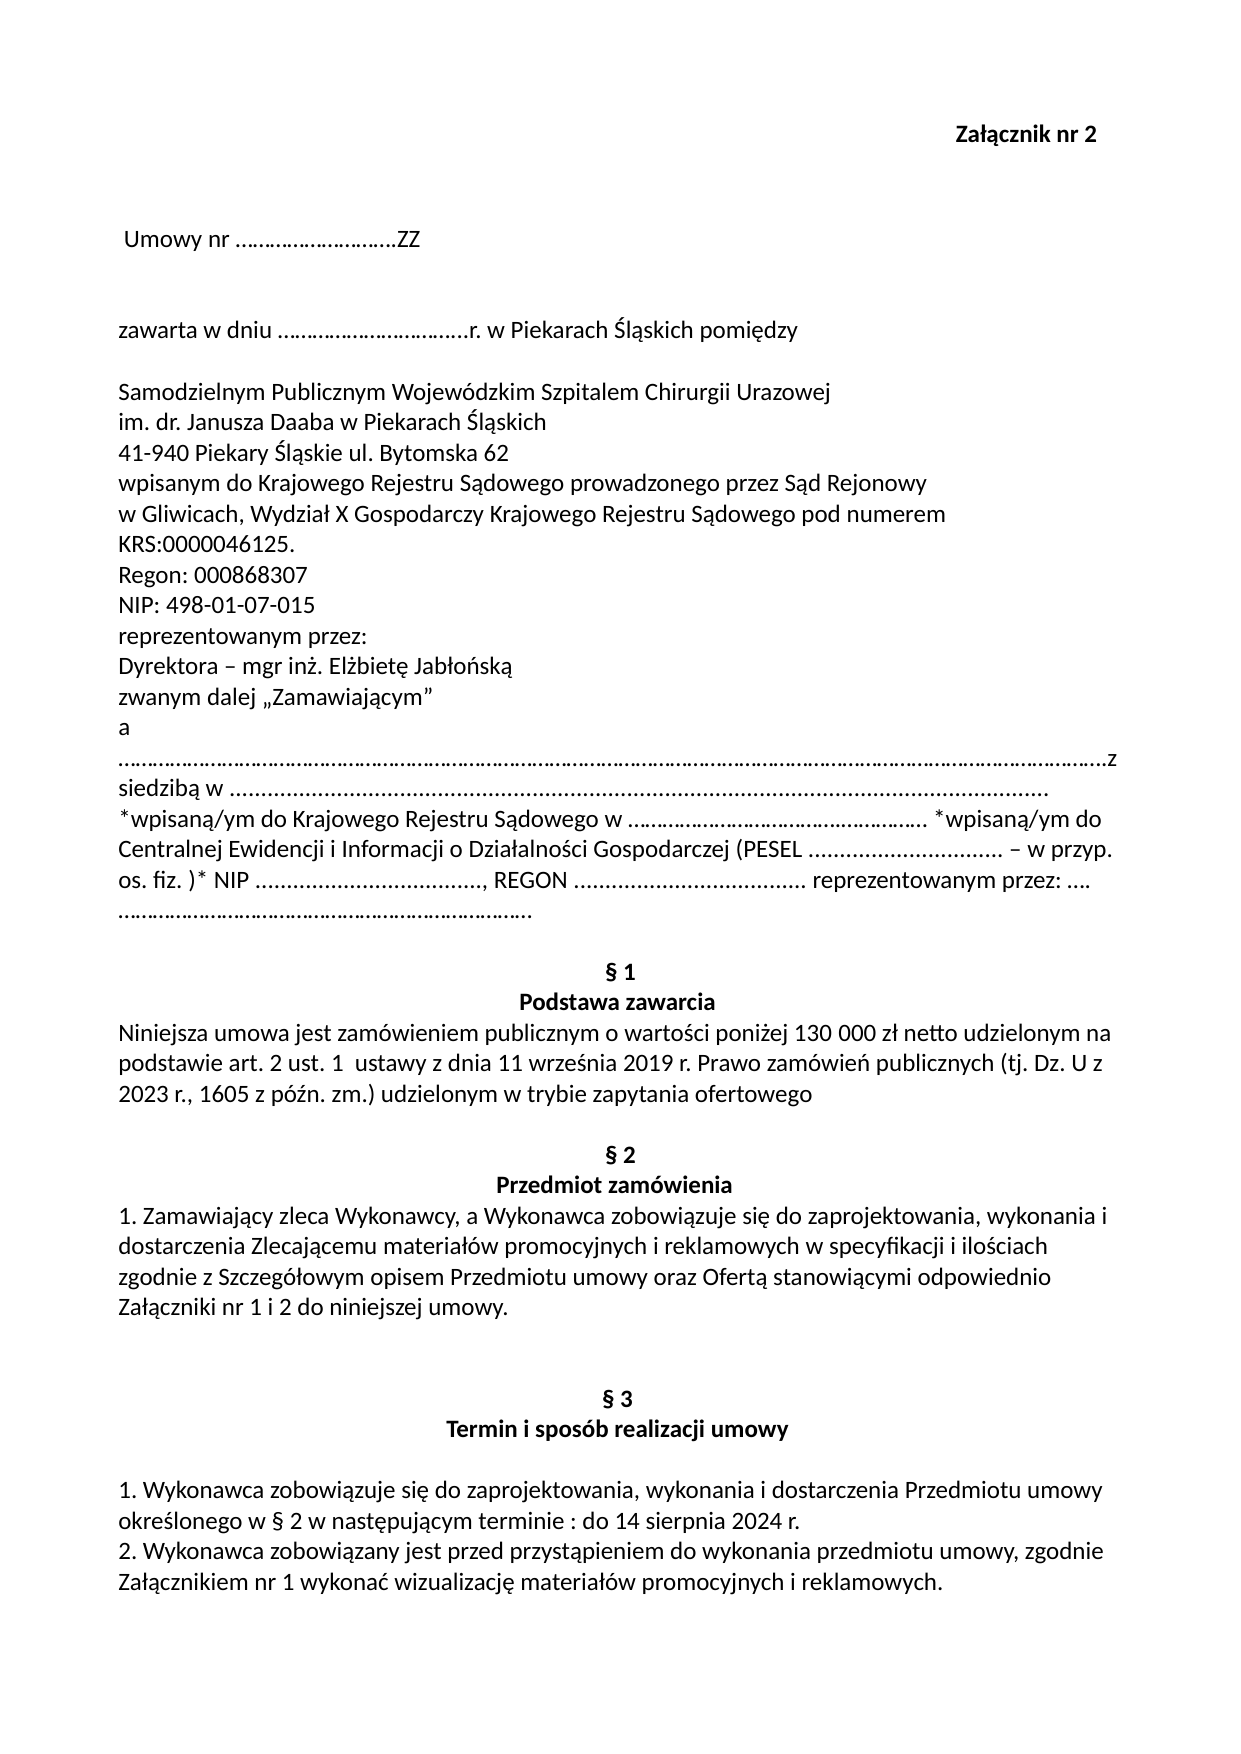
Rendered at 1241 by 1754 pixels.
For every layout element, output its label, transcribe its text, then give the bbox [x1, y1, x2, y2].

text 1. Zamawiający zleca Wykonawcy, a Wykonawca zobowiązuje się do zaprojektowania, wykonania i dostarczenia Zlecającemu materiałów promocyjnych i reklamowych w specyfikacji i ilościach zgodnie z Szczegółowym opisem Przedmiotu umowy oraz Ofertą stanowiącymi odpowiednio Załączniki nr 1 i 2 do niniejszej umowy. [118, 1200, 1122, 1322]
text Załącznik nr 2 [118, 118, 1122, 149]
text NIP: 498-01-07-015 reprezentowanym przez: [118, 589, 1122, 650]
text zwanym dalej „Zamawiającym” [118, 681, 1122, 711]
text a [118, 711, 1122, 742]
text § 1 [118, 956, 1122, 986]
text wpisanym do Krajowego Rejestru Sądowego prowadzonego przez Sąd Rejonowy w Gliwicach, Wydział X Gospodarczy Krajowego Rejestru Sądowego pod numerem KRS:0000046125. [118, 467, 1122, 559]
text Niniejsza umowa jest zamówieniem publicznym o wartości poniżej 130 000 zł netto udzielonym na podstawie art. 2 ust. 1 ustawy z dnia 11 września 2019 r. Prawo zamówień publicznych (tj. Dz. U z 2023 r., 1605 z późn. zm.) udzielonym w trybie zapytania ofertowego [118, 1017, 1122, 1108]
text Regon: 000868307 [118, 559, 1122, 589]
text § 3 [118, 1383, 1122, 1413]
text Umowy nr ……………………….ZZ [118, 223, 1122, 254]
text Samodzielnym Publicznym Wojewódzkim Szpitalem Chirurgii Urazowej im. dr. Janusza Daaba w Piekarach Śląskich [118, 376, 1122, 437]
text ……………………………………………………………………………………………………………………………………………………….z siedzibą w .................................................................................................................................. *wpisaną/ym do Krajowego Rejestru Sądowego w ……………………………….…………… *wpisaną/ym do Centralnej Ewidencji i Informacji o Działalności Gospodarczej (PESEL ............................... – w przyp. os. fiz. )* NIP ...................................., REGON ..................................... reprezentowanym przez: ….……………………………………………………………… [118, 742, 1122, 925]
text Przedmiot zamówienia [118, 1169, 1122, 1200]
text Termin i sposób realizacji umowy [118, 1413, 1122, 1444]
text 2. Wykonawca zobowiązany jest przed przystąpieniem do wykonania przedmiotu umowy, zgodnie Załącznikiem nr 1 wykonać wizualizację materiałów promocyjnych i reklamowych. [118, 1536, 1122, 1597]
text § 2 [118, 1139, 1122, 1169]
text zawarta w dniu …………………………...r. w Piekarach Śląskich pomiędzy [118, 315, 1122, 345]
text Podstawa zawarcia [118, 986, 1122, 1017]
text 1. Wykonawca zobowiązuje się do zaprojektowania, wykonania i dostarczenia Przedmiotu umowy określonego w § 2 w następującym terminie : do 14 sierpnia 2024 r. [118, 1474, 1122, 1536]
text Dyrektora – mgr inż. Elżbietę Jabłońską [118, 650, 1122, 681]
text 41-940 Piekary Śląskie ul. Bytomska 62 [118, 437, 1122, 467]
